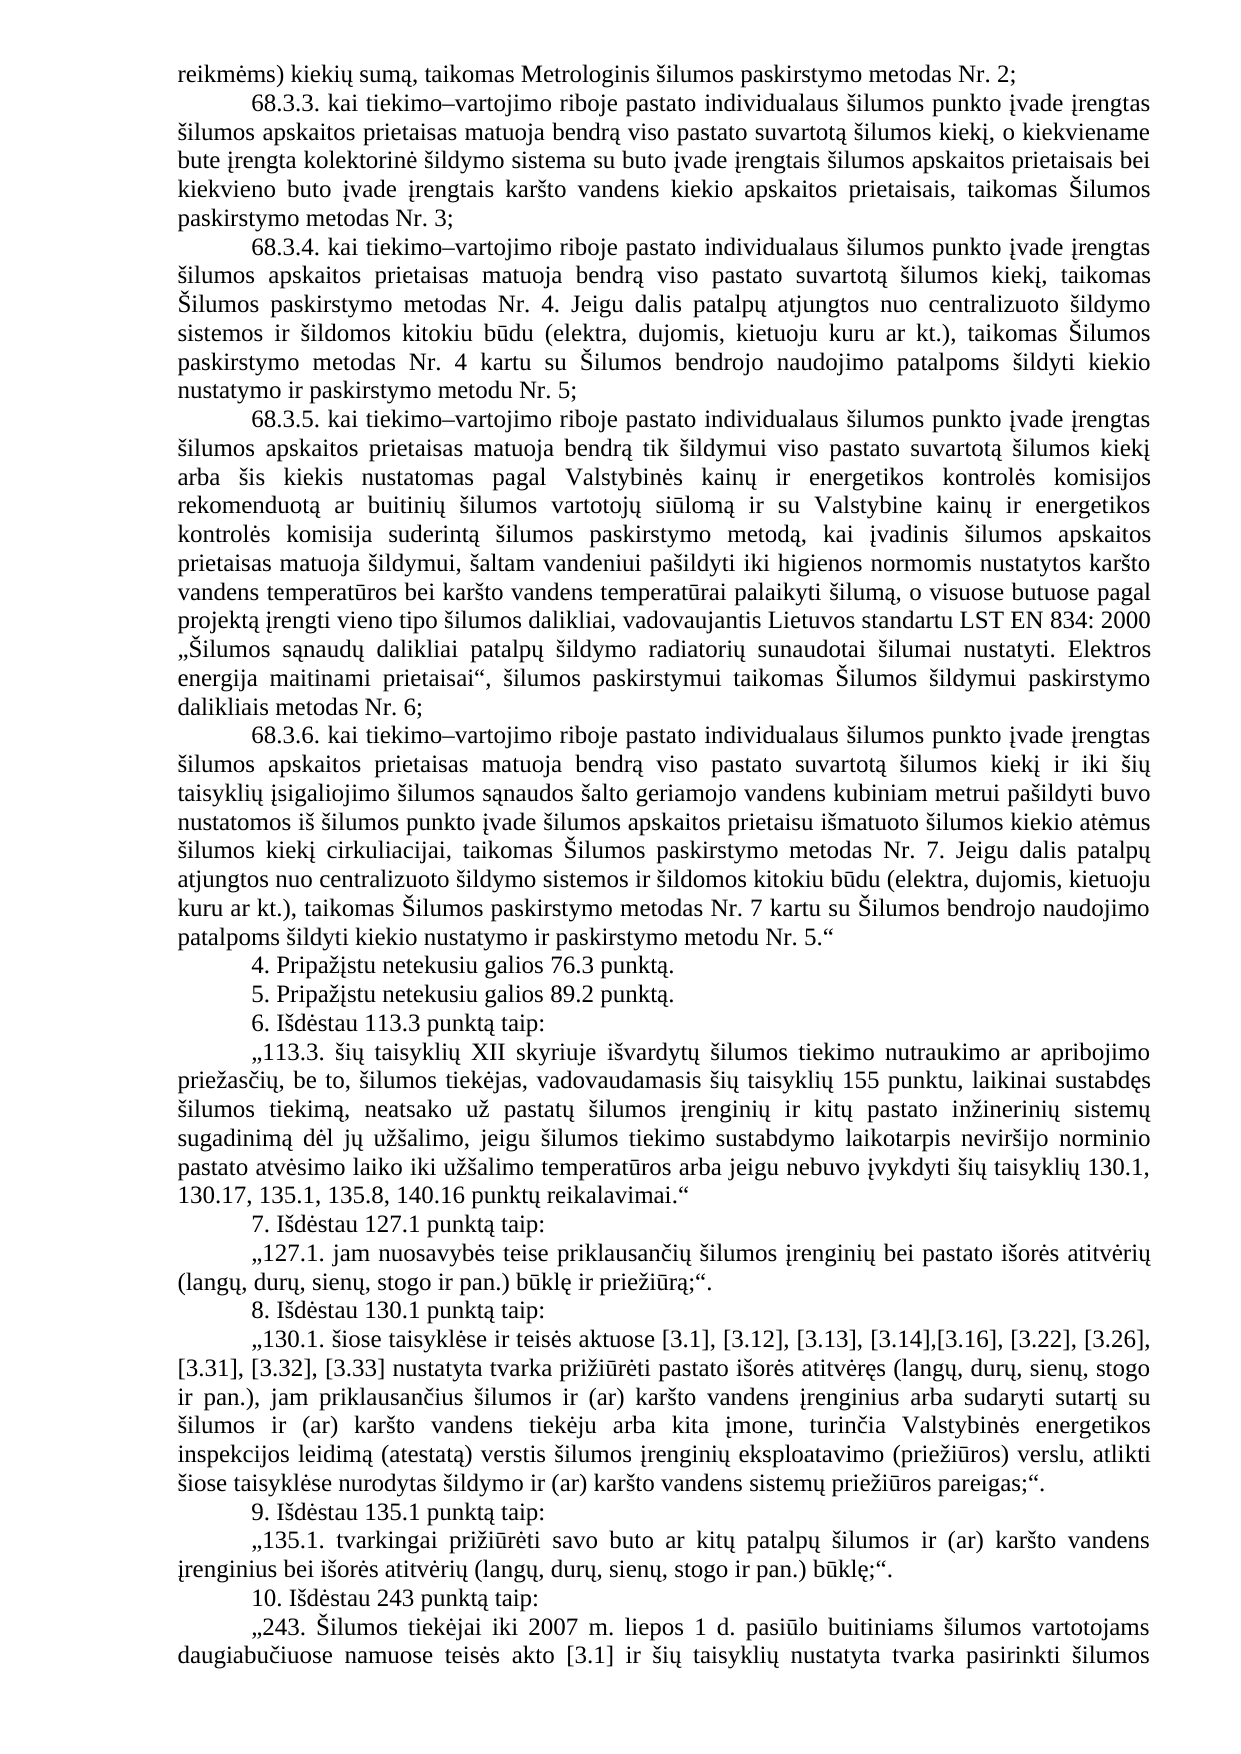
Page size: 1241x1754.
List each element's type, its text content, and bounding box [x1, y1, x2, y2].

text „127.1. jam nuosavybės teise priklausančių šilumos įrenginių bei pastato išorės atitvėrių (langų, durų, sienų, stogo ir pan.) būklę ir priežiūrą;“. [177, 1238, 1152, 1295]
text „130.1. šiose taisyklėse ir teisės aktuose [3.1], [3.12], [3.13], [3.14],[3.16], [3.22], [3.26], [3.31], [3.32], [3.33] nustatyta tvarka prižiūrėti pastato išorės atitvėręs (langų, durų, sienų, stogo ir pan.), jam priklausančius šilumos ir (ar) karšto vandens įrenginius arba sudaryti sutartį su šilumos ir (ar) karšto vandens tiekėju arba kita įmone, turinčia Valstybinės energetikos inspekcijos leidimą (atestatą) verstis šilumos įrenginių eksploatavimo (priežiūros) verslu, atlikti šiose taisyklėse nurodytas šildymo ir (ar) karšto vandens sistemų priežiūros pareigas;“. [177, 1324, 1152, 1497]
text 68.3.3. kai tiekimo–vartojimo riboje pastato individualaus šilumos punkto įvade įrengtas šilumos apskaitos prietaisas matuoja bendrą viso pastato suvartotą šilumos kiekį, o kiekviename bute įrengta kolektorinė šildymo sistema su buto įvade įrengtais šilumos apskaitos prietaisais bei kiekvieno buto įvade įrengtais karšto vandens kiekio apskaitos prietaisais, taikomas Šilumos paskirstymo metodas Nr. 3; [177, 88, 1152, 232]
text 68.3.5. kai tiekimo–vartojimo riboje pastato individualaus šilumos punkto įvade įrengtas šilumos apskaitos prietaisas matuoja bendrą tik šildymui viso pastato suvartotą šilumos kiekį arba šis kiekis nustatomas pagal Valstybinės kainų ir energetikos kontrolės komisijos rekomenduotą ar buitinių šilumos vartotojų siūlomą ir su Valstybine kainų ir energetikos kontrolės komisija suderintą šilumos paskirstymo metodą, kai įvadinis šilumos apskaitos prietaisas matuoja šildymui, šaltam vandeniui pašildyti iki higienos normomis nustatytos karšto vandens temperatūros bei karšto vandens temperatūrai palaikyti šilumą, o visuose butuose pagal projektą įrengti vieno tipo šilumos dalikliai, vadovaujantis Lietuvos standartu LST EN 834: 2000 „Šilumos sąnaudų dalikliai patalpų šildymo radiatorių sunaudotai šilumai nustatyti. Elektros energija maitinami prietaisai“, šilumos paskirstymui taikomas Šilumos šildymui paskirstymo dalikliais metodas Nr. 6; [177, 404, 1152, 720]
text „243. Šilumos tiekėjai iki 2007 m. liepos 1 d. pasiūlo buitiniams šilumos vartotojams daugiabučiuose namuose teisės akto [3.1] ir šių taisyklių nustatyta tvarka pasirinkti šilumos [177, 1612, 1152, 1669]
text 5. Pripažįstu netekusiu galios 89.2 punktą. [177, 979, 1152, 1008]
text „135.1. tvarkingai prižiūrėti savo buto ar kitų patalpų šilumos ir (ar) karšto vandens įrenginius bei išorės atitvėrių (langų, durų, sienų, stogo ir pan.) būklę;“. [177, 1525, 1152, 1583]
text 8. Išdėstau 130.1 punktą taip: [177, 1295, 1152, 1324]
text 68.3.4. kai tiekimo–vartojimo riboje pastato individualaus šilumos punkto įvade įrengtas šilumos apskaitos prietaisas matuoja bendrą viso pastato suvartotą šilumos kiekį, taikomas Šilumos paskirstymo metodas Nr. 4. Jeigu dalis patalpų atjungtos nuo centralizuoto šildymo sistemos ir šildomos kitokiu būdu (elektra, dujomis, kietuoju kuru ar kt.), taikomas Šilumos paskirstymo metodas Nr. 4 kartu su Šilumos bendrojo naudojimo patalpoms šildyti kiekio nustatymo ir paskirstymo metodu Nr. 5; [177, 232, 1152, 404]
text reikmėms) kiekių sumą, taikomas Metrologinis šilumos paskirstymo metodas Nr. 2; [177, 59, 1152, 88]
text 68.3.6. kai tiekimo–vartojimo riboje pastato individualaus šilumos punkto įvade įrengtas šilumos apskaitos prietaisas matuoja bendrą viso pastato suvartotą šilumos kiekį ir iki šių taisyklių įsigaliojimo šilumos sąnaudos šalto geriamojo vandens kubiniam metrui pašildyti buvo nustatomos iš šilumos punkto įvade šilumos apskaitos prietaisu išmatuoto šilumos kiekio atėmus šilumos kiekį cirkuliacijai, taikomas Šilumos paskirstymo metodas Nr. 7. Jeigu dalis patalpų atjungtos nuo centralizuoto šildymo sistemos ir šildomos kitokiu būdu (elektra, dujomis, kietuoju kuru ar kt.), taikomas Šilumos paskirstymo metodas Nr. 7 kartu su Šilumos bendrojo naudojimo patalpoms šildyti kiekio nustatymo ir paskirstymo metodu Nr. 5.“ [177, 720, 1152, 950]
text 4. Pripažįstu netekusiu galios 76.3 punktą. [177, 950, 1152, 979]
text 6. Išdėstau 113.3 punktą taip: [177, 1008, 1152, 1037]
text 9. Išdėstau 135.1 punktą taip: [177, 1497, 1152, 1525]
text „113.3. šių taisyklių XII skyriuje išvardytų šilumos tiekimo nutraukimo ar apribojimo priežasčių, be to, šilumos tiekėjas, vadovaudamasis šių taisyklių 155 punktu, laikinai sustabdęs šilumos tiekimą, neatsako už pastatų šilumos įrenginių ir kitų pastato inžinerinių sistemų sugadinimą dėl jų užšalimo, jeigu šilumos tiekimo sustabdymo laikotarpis neviršijo norminio pastato atvėsimo laiko iki užšalimo temperatūros arba jeigu nebuvo įvykdyti šių taisyklių 130.1, 130.17, 135.1, 135.8, 140.16 punktų reikalavimai.“ [177, 1037, 1152, 1209]
text 10. Išdėstau 243 punktą taip: [177, 1583, 1152, 1612]
text 7. Išdėstau 127.1 punktą taip: [177, 1209, 1152, 1238]
